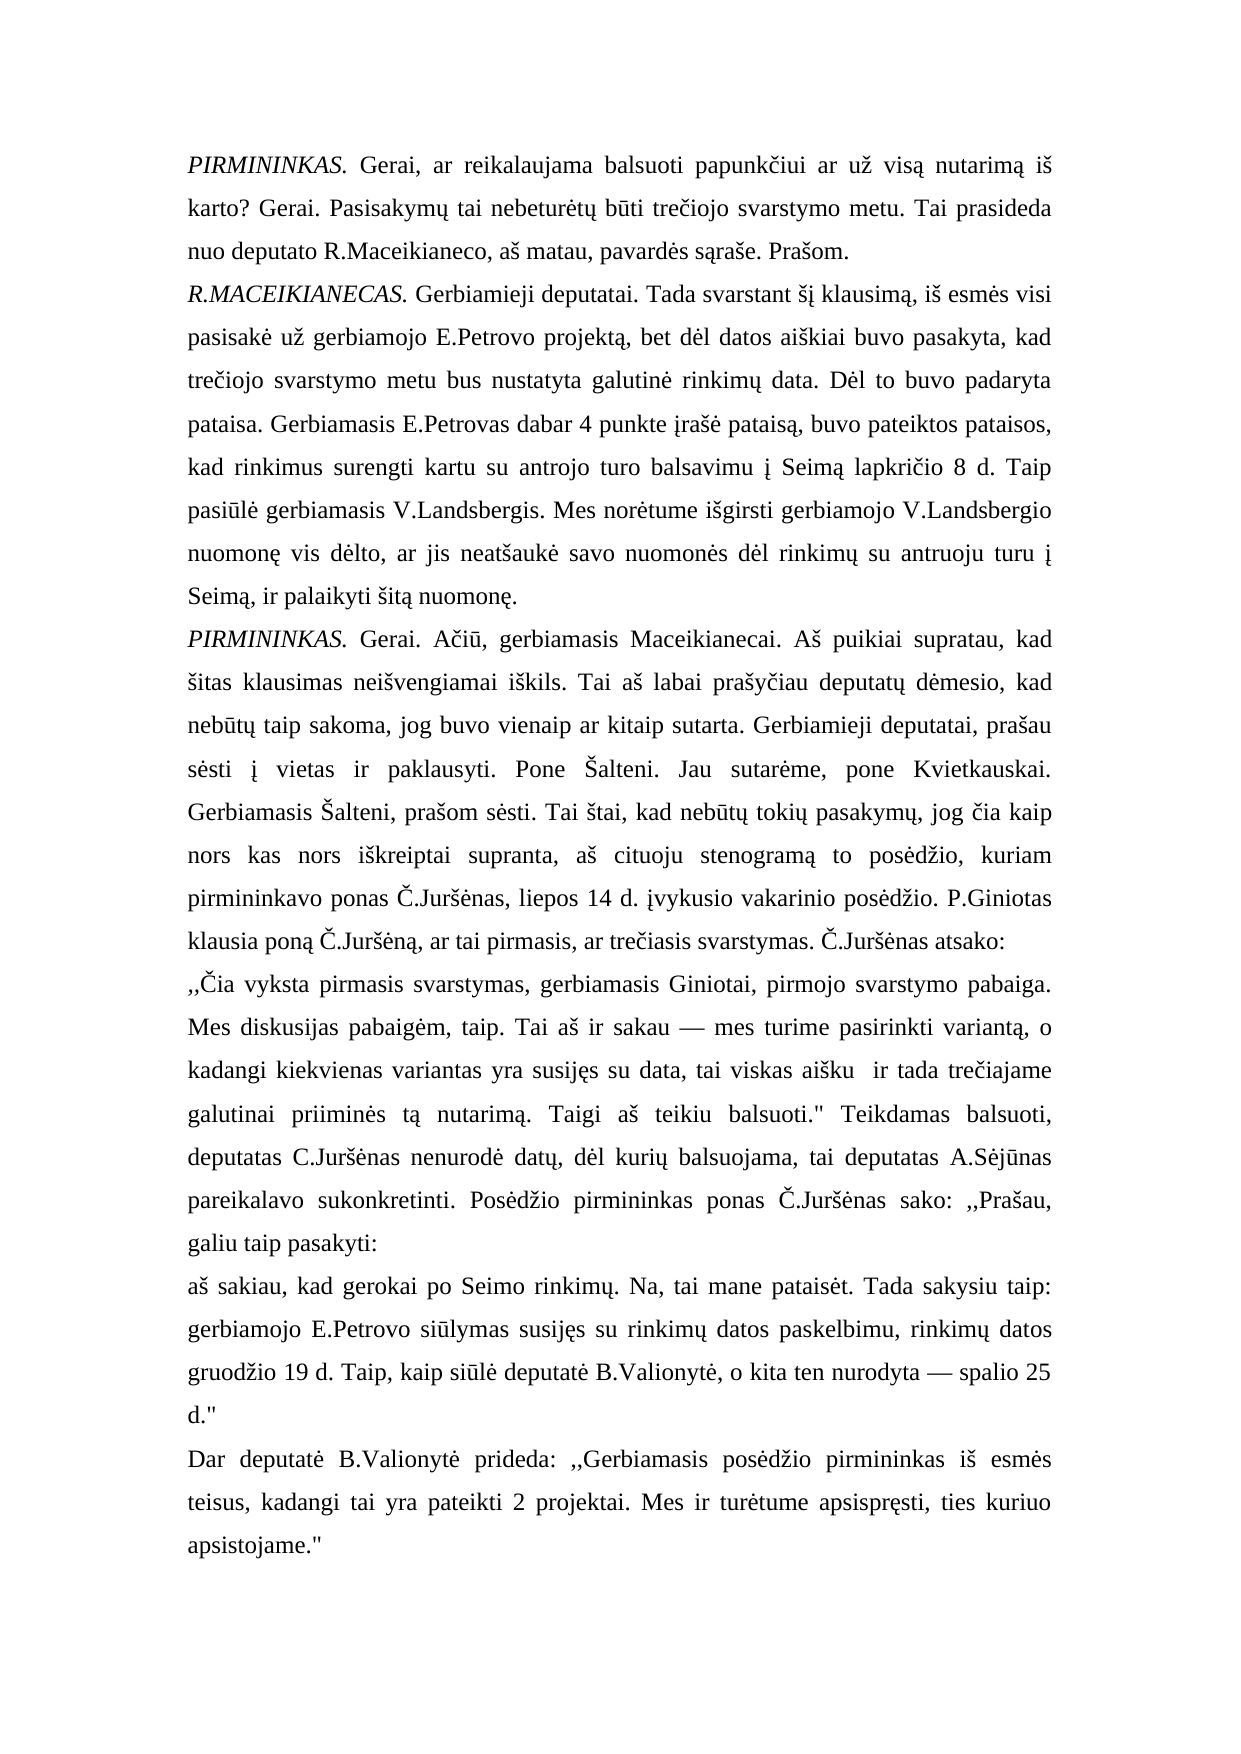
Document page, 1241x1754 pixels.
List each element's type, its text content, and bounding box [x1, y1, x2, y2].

text R.MACEIKIANECAS. Gerbiamieji deputatai. Tada svarstant šį klausimą, iš esmės visi pasisakė už gerbiamojo E.Petrovo projektą, bet dėl datos aiškiai buvo pasakyta, kad trečiojo svarstymo metu bus nustatyta galutinė rinkimų data. Dėl to buvo padaryta pataisa. Gerbiamasis E.Petrovas dabar 4 punkte įrašė pataisą, buvo pateiktos pataisos, kad rinkimus surengti kartu su antrojo turo balsavimu į Seimą lapkričio 8 d. Taip pasiūlė gerbiamasis V.Landsbergis. Mes norėtume išgirsti gerbiamojo V.Landsbergio nuomonę vis dėlto, ar jis neatšaukė savo nuomonės dėl rinkimų su antruoju turu į Seimą, ir palaikyti šitą nuomonę. [187, 279, 1053, 610]
text PIRMININKAS. Gerai, ar reikalaujama balsuoti papunkčiui ar už visą nutarimą iš karto? Gerai. Pasisakymų tai nebeturėtų būti trečiojo svarstymo metu. Tai prasideda nuo deputato R.Maceikianeco, aš matau, pavardės sąraše. Prašom. [187, 150, 1053, 265]
text ,,Čia vyksta pirmasis svarstymas, gerbiamasis Giniotai, pirmojo svarstymo pabaiga. Mes diskusijas pabaigėm, taip. Tai aš ir sakau — mes turime pasirinkti variantą, o kadangi kiekvienas variantas yra susijęs su data, tai viskas aišku ir tada trečiajame galutinai priiminės tą nutarimą. Taigi aš teikiu balsuoti." Teikdamas balsuoti, deputatas C.Juršėnas nenurodė datų, dėl kurių balsuojama, tai deputatas A.Sėjūnas pareikalavo sukonkretinti. Posėdžio pirmininkas ponas Č.Juršėnas sako: ,,Prašau, galiu taip pasakyti: [187, 969, 1053, 1257]
text Dar deputatė B.Valionytė prideda: ,,Gerbiamasis posėdžio pirmininkas iš esmės teisus, kadangi tai yra pateikti 2 projektai. Mes ir turėtume apsispręsti, ties kuriuo apsistojame." [187, 1444, 1053, 1559]
text aš sakiau, kad gerokai po Seimo rinkimų. Na, tai mane pataisėt. Tada sakysiu taip: gerbiamojo E.Petrovo siūlymas susijęs su rinkimų datos paskelbimu, rinkimų datos gruodžio 19 d. Taip, kaip siūlė deputatė B.Valionytė, o kita ten nurodyta — spalio 25 d." [187, 1271, 1053, 1429]
text PIRMININKAS. Gerai. Ačiū, gerbiamasis Maceikianecai. Aš puikiai supratau, kad šitas klausimas neišvengiamai iškils. Tai aš labai prašyčiau deputatų dėmesio, kad nebūtų taip sakoma, jog buvo vienaip ar kitaip sutarta. Gerbiamieji deputatai, prašau sėsti į vietas ir paklausyti. Pone Šalteni. Jau sutarėme, pone Kvietkauskai. Gerbiamasis Šalteni, prašom sėsti. Tai štai, kad nebūtų tokių pasakymų, jog čia kaip nors kas nors iškreiptai supranta, aš cituoju stenogramą to posėdžio, kuriam pirmininkavo ponas Č.Juršėnas, liepos 14 d. įvykusio vakarinio posėdžio. P.Giniotas klausia poną Č.Juršėną, ar tai pirmasis, ar trečiasis svarstymas. Č.Juršėnas atsako: [187, 624, 1053, 955]
